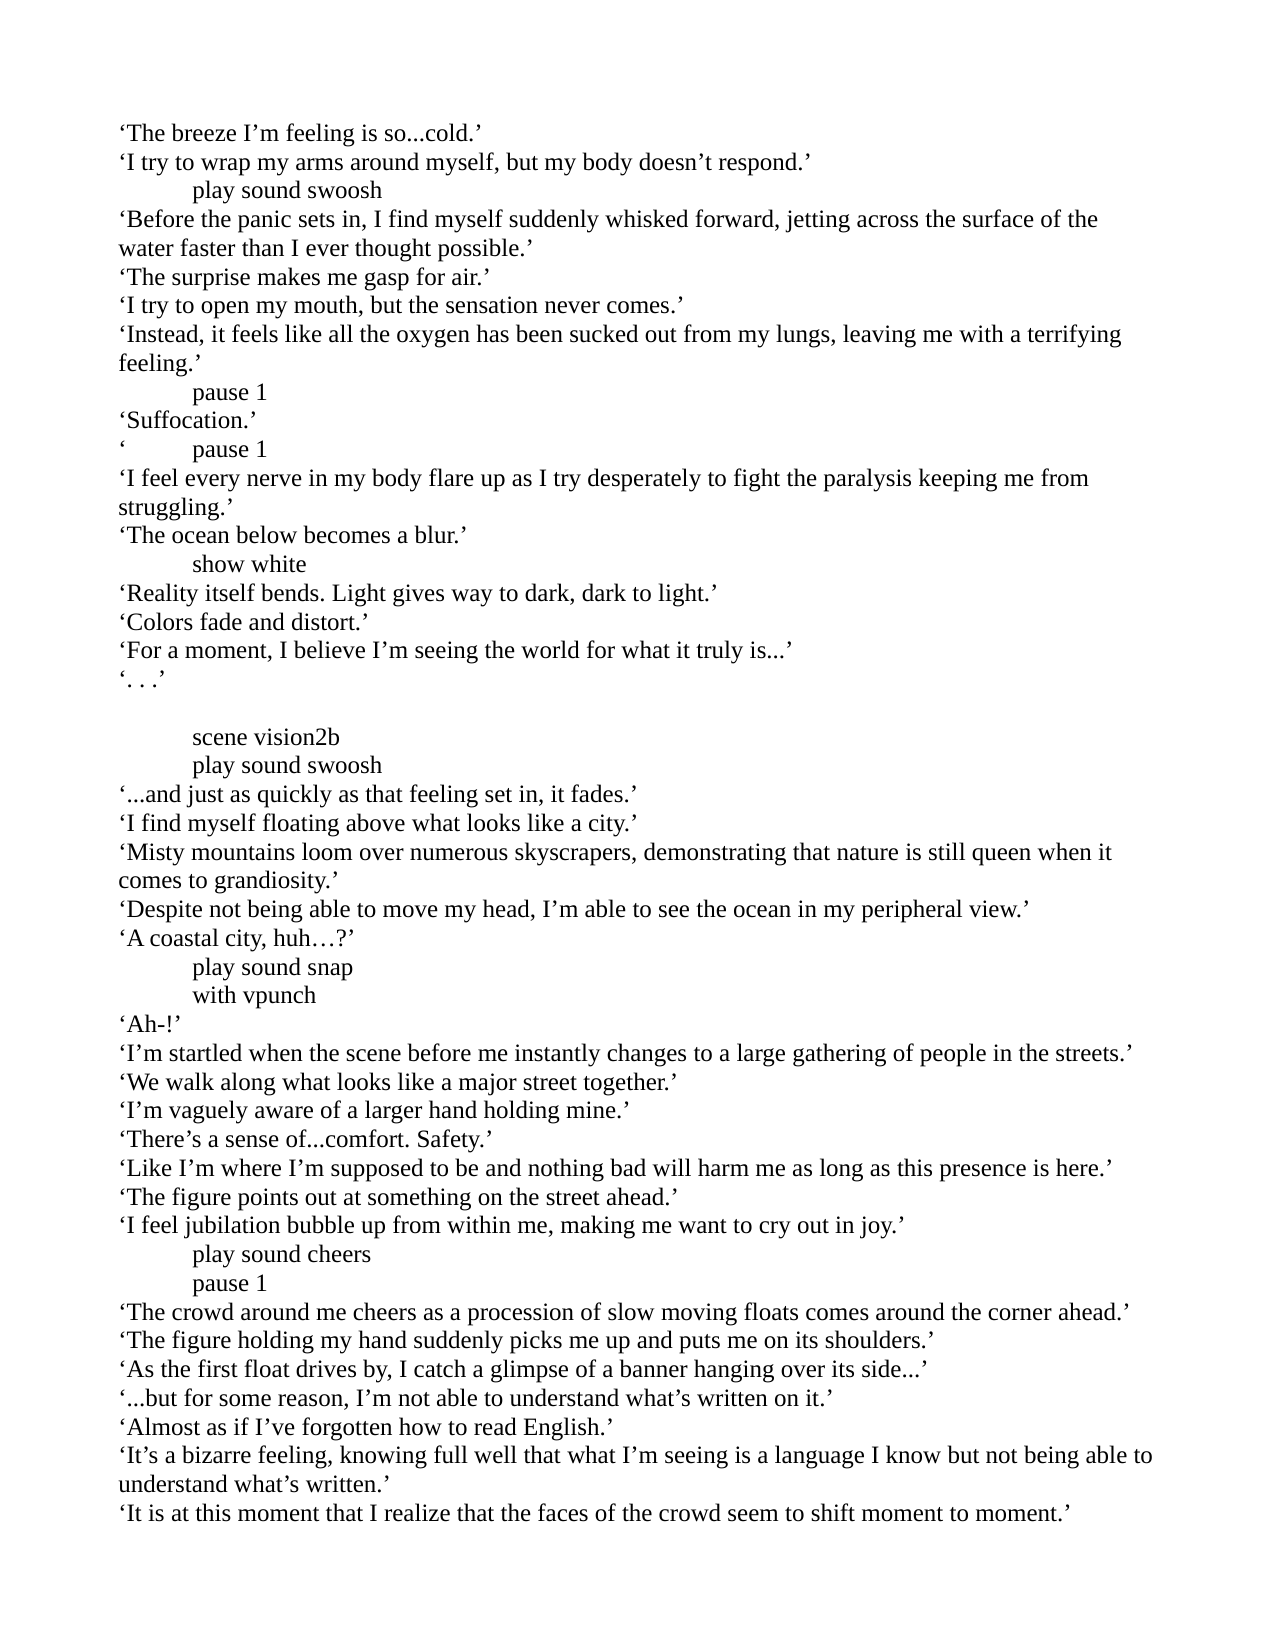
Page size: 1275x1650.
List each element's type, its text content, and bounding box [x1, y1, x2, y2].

text ‘We walk along what looks like a major street together.’ [118, 1067, 1157, 1096]
text pause 1 [118, 1268, 1157, 1297]
text show white [118, 549, 1157, 578]
text ‘. . .’ [118, 664, 1157, 693]
text pause 1 [118, 377, 1157, 406]
text ‘The breeze I’m feeling is so...cold.’ [118, 118, 1157, 147]
text ‘It’s a bizarre feeling, knowing full well that what I’m seeing is a language I know but not being able to understand what’s written.’ [118, 1441, 1157, 1498]
text ‘The surprise makes me gasp for air.’ [118, 262, 1157, 291]
text ‘Before the panic sets in, I find myself suddenly whisked forward, jetting across the surface of the water faster than I ever thought possible.’ [118, 204, 1157, 262]
text ‘Misty mountains loom over numerous skyscrapers, demonstrating that nature is still queen when it comes to grandiosity.’ [118, 837, 1157, 894]
text ‘Like I’m where I’m supposed to be and nothing bad will harm me as long as this presence is here.’ [118, 1153, 1157, 1182]
text ‘It is at this moment that I realize that the faces of the crowd seem to shift moment to moment.’ [118, 1498, 1157, 1527]
text ‘Suffocation.’ [118, 406, 1157, 434]
text ‘A coastal city, huh…?’ [118, 923, 1157, 952]
text ‘Despite not being able to move my head, I’m able to see the ocean in my peripheral view.’ [118, 894, 1157, 923]
text ‘For a moment, I believe I’m seeing the world for what it truly is...’ [118, 636, 1157, 664]
text ‘I feel every nerve in my body flare up as I try desperately to fight the paralysis keeping me from struggling.’ [118, 463, 1157, 521]
text ‘The crowd around me cheers as a procession of slow moving floats comes around the corner ahead.’ [118, 1297, 1157, 1326]
text ‘I try to wrap my arms around myself, but my body doesn’t respond.’ [118, 147, 1157, 176]
text ‘...but for some reason, I’m not able to understand what’s written on it.’ [118, 1383, 1157, 1412]
text ‘The ocean below becomes a blur.’ [118, 521, 1157, 549]
text play sound swoosh [118, 176, 1157, 204]
text ‘Instead, it feels like all the oxygen has been sucked out from my lungs, leaving me with a terrifying feeling.’ [118, 319, 1157, 377]
text ‘...and just as quickly as that feeling set in, it fades.’ [118, 779, 1157, 808]
text ‘Colors fade and distort.’ [118, 607, 1157, 636]
text ‘The figure holding my hand suddenly picks me up and puts me on its shoulders.’ [118, 1326, 1157, 1354]
text ‘Reality itself bends. Light gives way to dark, dark to light.’ [118, 578, 1157, 607]
text play sound cheers [118, 1239, 1157, 1268]
text scene vision2b [118, 722, 1157, 751]
text ‘Ah-!’ [118, 1009, 1157, 1038]
text ‘As the first float drives by, I catch a glimpse of a banner hanging over its side...’ [118, 1354, 1157, 1383]
text ‘I feel jubilation bubble up from within me, making me want to cry out in joy.’ [118, 1211, 1157, 1239]
text ‘I’m vaguely aware of a larger hand holding mine.’ [118, 1096, 1157, 1124]
text ‘I’m startled when the scene before me instantly changes to a large gathering of people in the streets.’ [118, 1038, 1157, 1067]
text ‘The figure points out at something on the street ahead.’ [118, 1182, 1157, 1211]
text ‘I find myself floating above what looks like a city.’ [118, 808, 1157, 837]
text ‘There’s a sense of...comfort. Safety.’ [118, 1124, 1157, 1153]
text ‘Almost as if I’ve forgotten how to read English.’ [118, 1412, 1157, 1441]
text play sound swoosh [118, 751, 1157, 779]
text ‘ pause 1 [118, 434, 1157, 463]
text with vpunch [118, 981, 1157, 1009]
text ‘I try to open my mouth, but the sensation never comes.’ [118, 291, 1157, 319]
text play sound snap [118, 952, 1157, 981]
